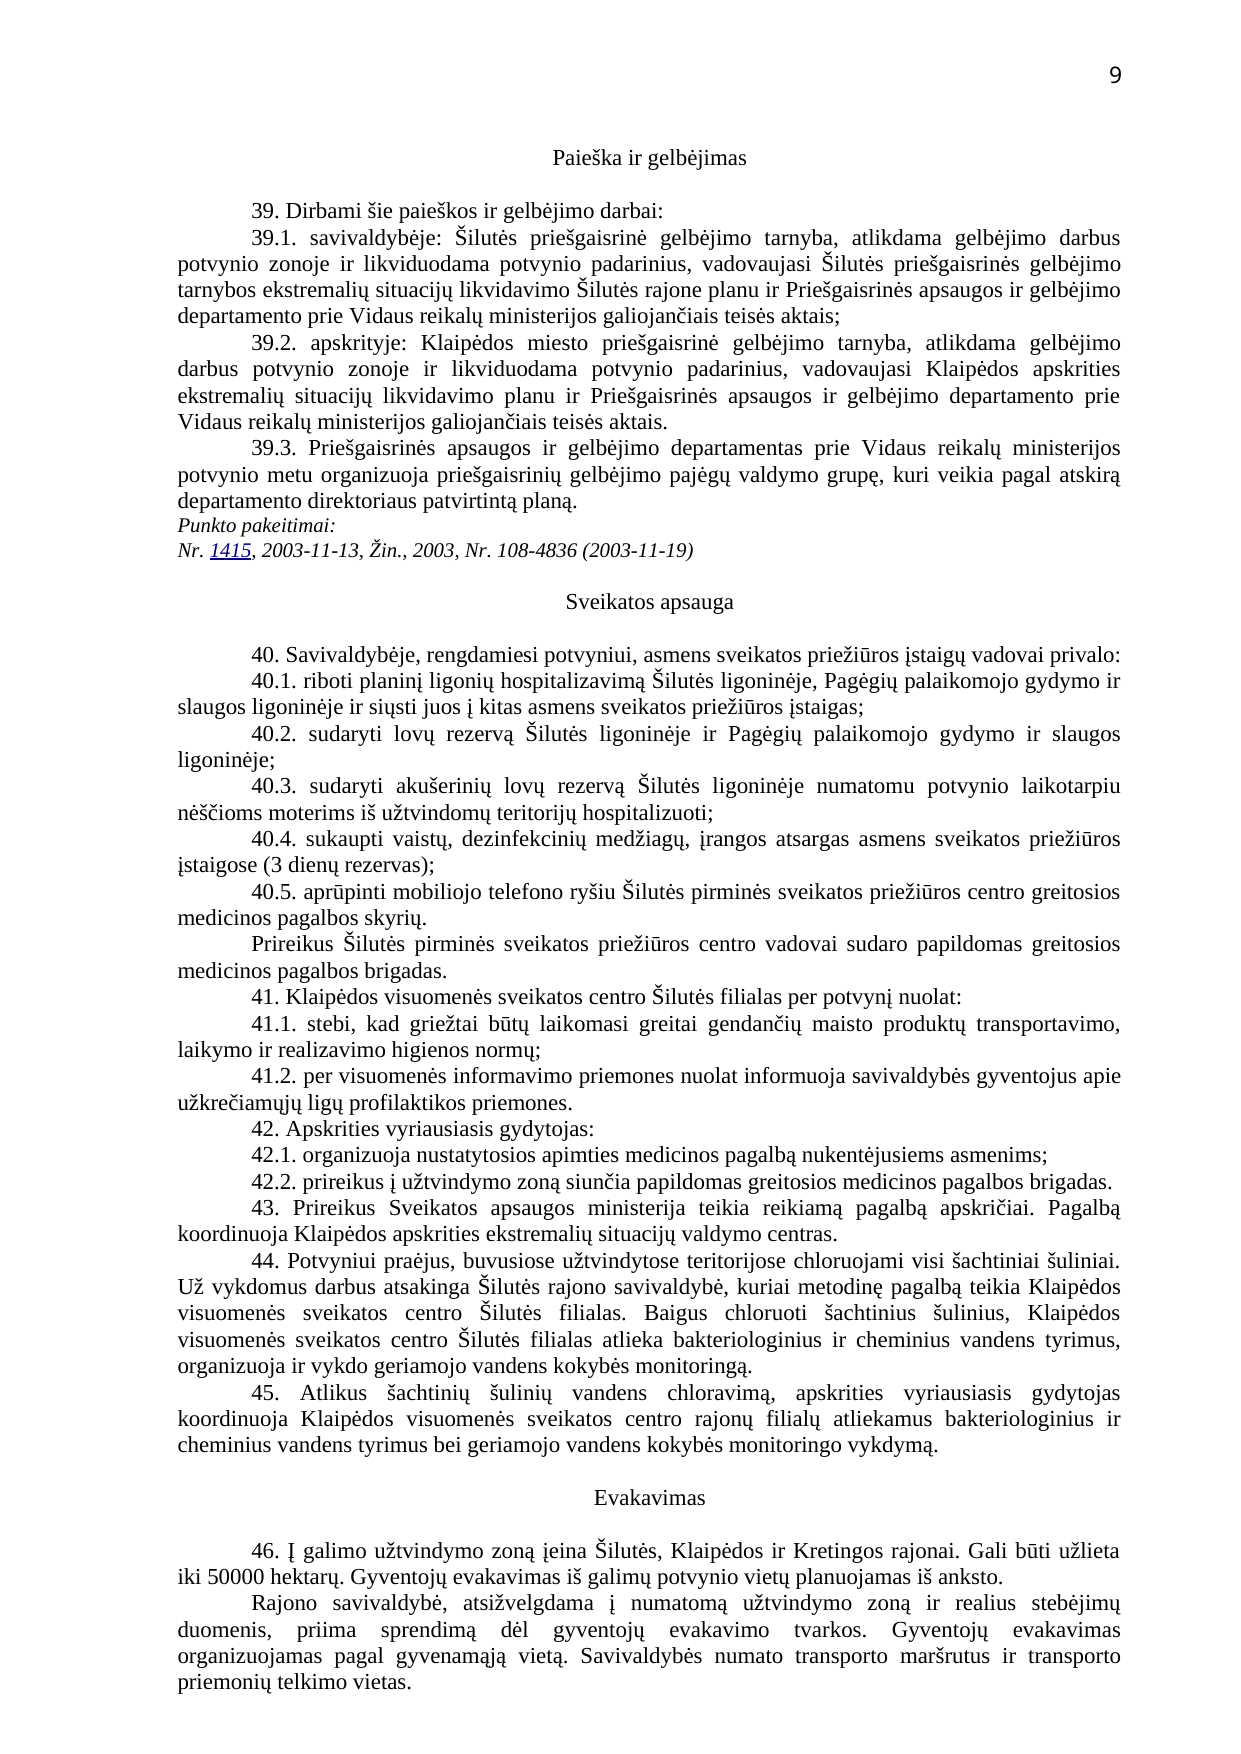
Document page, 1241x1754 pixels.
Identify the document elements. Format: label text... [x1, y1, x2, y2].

text 42.2. prireikus į užtvindymo zoną siunčia papildomas greitosios medicinos pagalbos brigadas. [177, 1168, 1122, 1194]
list 40.2. sudaryti lovų rezervą Šilutės ligoninėje ir Pagėgių palaikomojo gydymo ir slaugos ligoninėje; [177, 720, 1122, 772]
text Punkto pakeitimai: [177, 513, 1122, 537]
text Prireikus Šilutės pirminės sveikatos priežiūros centro vadovai sudaro papildomas greitosios medicinos pagalbos brigadas. [177, 931, 1122, 983]
text 46. Į galimo užtvindymo zoną įeina Šilutės, Klaipėdos ir Kretingos rajonai. Gali būti užlieta iki 50000 hektarų. Gyventojų evakavimas iš galimų potvynio vietų planuojamas iš anksto. [177, 1537, 1122, 1589]
text 39.1. savivaldybėje: Šilutės priešgaisrinė gelbėjimo tarnyba, atlikdama gelbėjimo darbus potvynio zonoje ir likviduodama potvynio padarinius, vadovaujasi Šilutės priešgaisrinės gelbėjimo tarnybos ekstremalių situacijų likvidavimo Šilutės rajone planu ir Priešgaisrinės apsaugos ir gelbėjimo departamento prie Vidaus reikalų ministerijos galiojančiais teisės aktais; [177, 223, 1122, 329]
subtitle Evakavimas [177, 1484, 1122, 1510]
text 39. Dirbami šie paieškos ir gelbėjimo darbai: [177, 197, 1122, 223]
subtitle 42. Apskrities vyriausiasis gydytojas: [177, 1115, 1122, 1141]
text Nr. 1415, 2003-11-13, Žin., 2003, Nr. 108-4836 (2003-11-19) [177, 537, 1122, 562]
list 40. Savivaldybėje, rengdamiesi potvyniui, asmens sveikatos priežiūros įstaigų vadovai privalo: [177, 641, 1122, 667]
list 41.1. stebi, kad griežtai būtų laikomasi greitai gendančių maisto produktų transportavimo, laikymo ir realizavimo higienos normų; [177, 1009, 1122, 1062]
subtitle 41. Klaipėdos visuomenės sveikatos centro Šilutės filialas per potvynį nuolat: [177, 983, 1122, 1009]
list Sveikatos apsauga [177, 588, 1122, 614]
text Paieška ir gelbėjimas [177, 144, 1122, 171]
text 42.1. organizuoja nustatytosios apimties medicinos pagalbą nukentėjusiems asmenims; [177, 1141, 1122, 1168]
text 43. Prireikus Sveikatos apsaugos ministerija teikia reikiamą pagalbą apskričiai. Pagalbą koordinuoja Klaipėdos apskrities ekstremalių situacijų valdymo centras. [177, 1194, 1122, 1247]
text Rajono savivaldybė, atsižvelgdama į numatomą užtvindymo zoną ir realius stebėjimų duomenis, priima sprendimą dėl gyventojų evakavimo tvarkos. Gyventojų evakavimas organizuojamas pagal gyvenamąją vietą. Savivaldybės numato transporto maršrutus ir transporto priemonių telkimo vietas. [177, 1589, 1122, 1695]
subtitle 40.5. aprūpinti mobiliojo telefono ryšiu Šilutės pirminės sveikatos priežiūros centro greitosios medicinos pagalbos skyrių. [177, 878, 1122, 931]
list 40.1. riboti planinį ligonių hospitalizavimą Šilutės ligoninėje, Pagėgių palaikomojo gydymo ir slaugos ligoninėje ir siųsti juos į kitas asmens sveikatos priežiūros įstaigas; [177, 667, 1122, 720]
list 40.4. sukaupti vaistų, dezinfekcinių medžiagų, įrangos atsargas asmens sveikatos priežiūros įstaigose (3 dienų rezervas); [177, 825, 1122, 878]
list 40.3. sudaryti akušerinių lovų rezervą Šilutės ligoninėje numatomu potvynio laikotarpiu nėščioms moterims iš užtvindomų teritorijų hospitalizuoti; [177, 772, 1122, 825]
text 39.2. apskrityje: Klaipėdos miesto priešgaisrinė gelbėjimo tarnyba, atlikdama gelbėjimo darbus potvynio zonoje ir likviduodama potvynio padarinius, vadovaujasi Klaipėdos apskrities ekstremalių situacijų likvidavimo planu ir Priešgaisrinės apsaugos ir gelbėjimo departamento prie Vidaus reikalų ministerijos galiojančiais teisės aktais. [177, 329, 1122, 434]
text 44. Potvyniui praėjus, buvusiose užtvindytose teritorijose chloruojami visi šachtiniai šuliniai. Už vykdomus darbus atsakinga Šilutės rajono savivaldybė, kuriai metodinę pagalbą teikia Klaipėdos visuomenės sveikatos centro Šilutės filialas. Baigus chloruoti šachtinius šulinius, Klaipėdos visuomenės sveikatos centro Šilutės filialas atlieka bakteriologinius ir cheminius vandens tyrimus, organizuoja ir vykdo geriamojo vandens kokybės monitoringą. [177, 1247, 1122, 1378]
text 45. Atlikus šachtinių šulinių vandens chloravimą, apskrities vyriausiasis gydytojas koordinuoja Klaipėdos visuomenės sveikatos centro rajonų filialų atliekamus bakteriologinius ir cheminius vandens tyrimus bei geriamojo vandens kokybės monitoringo vykdymą. [177, 1378, 1122, 1458]
list 41.2. per visuomenės informavimo priemones nuolat informuoja savivaldybės gyventojus apie užkrečiamųjų ligų profilaktikos priemones. [177, 1062, 1122, 1115]
text 39.3. Priešgaisrinės apsaugos ir gelbėjimo departamentas prie Vidaus reikalų ministerijos potvynio metu organizuoja priešgaisrinių gelbėjimo pajėgų valdymo grupę, kuri veikia pagal atskirą departamento direktoriaus patvirtintą planą. [177, 434, 1122, 513]
